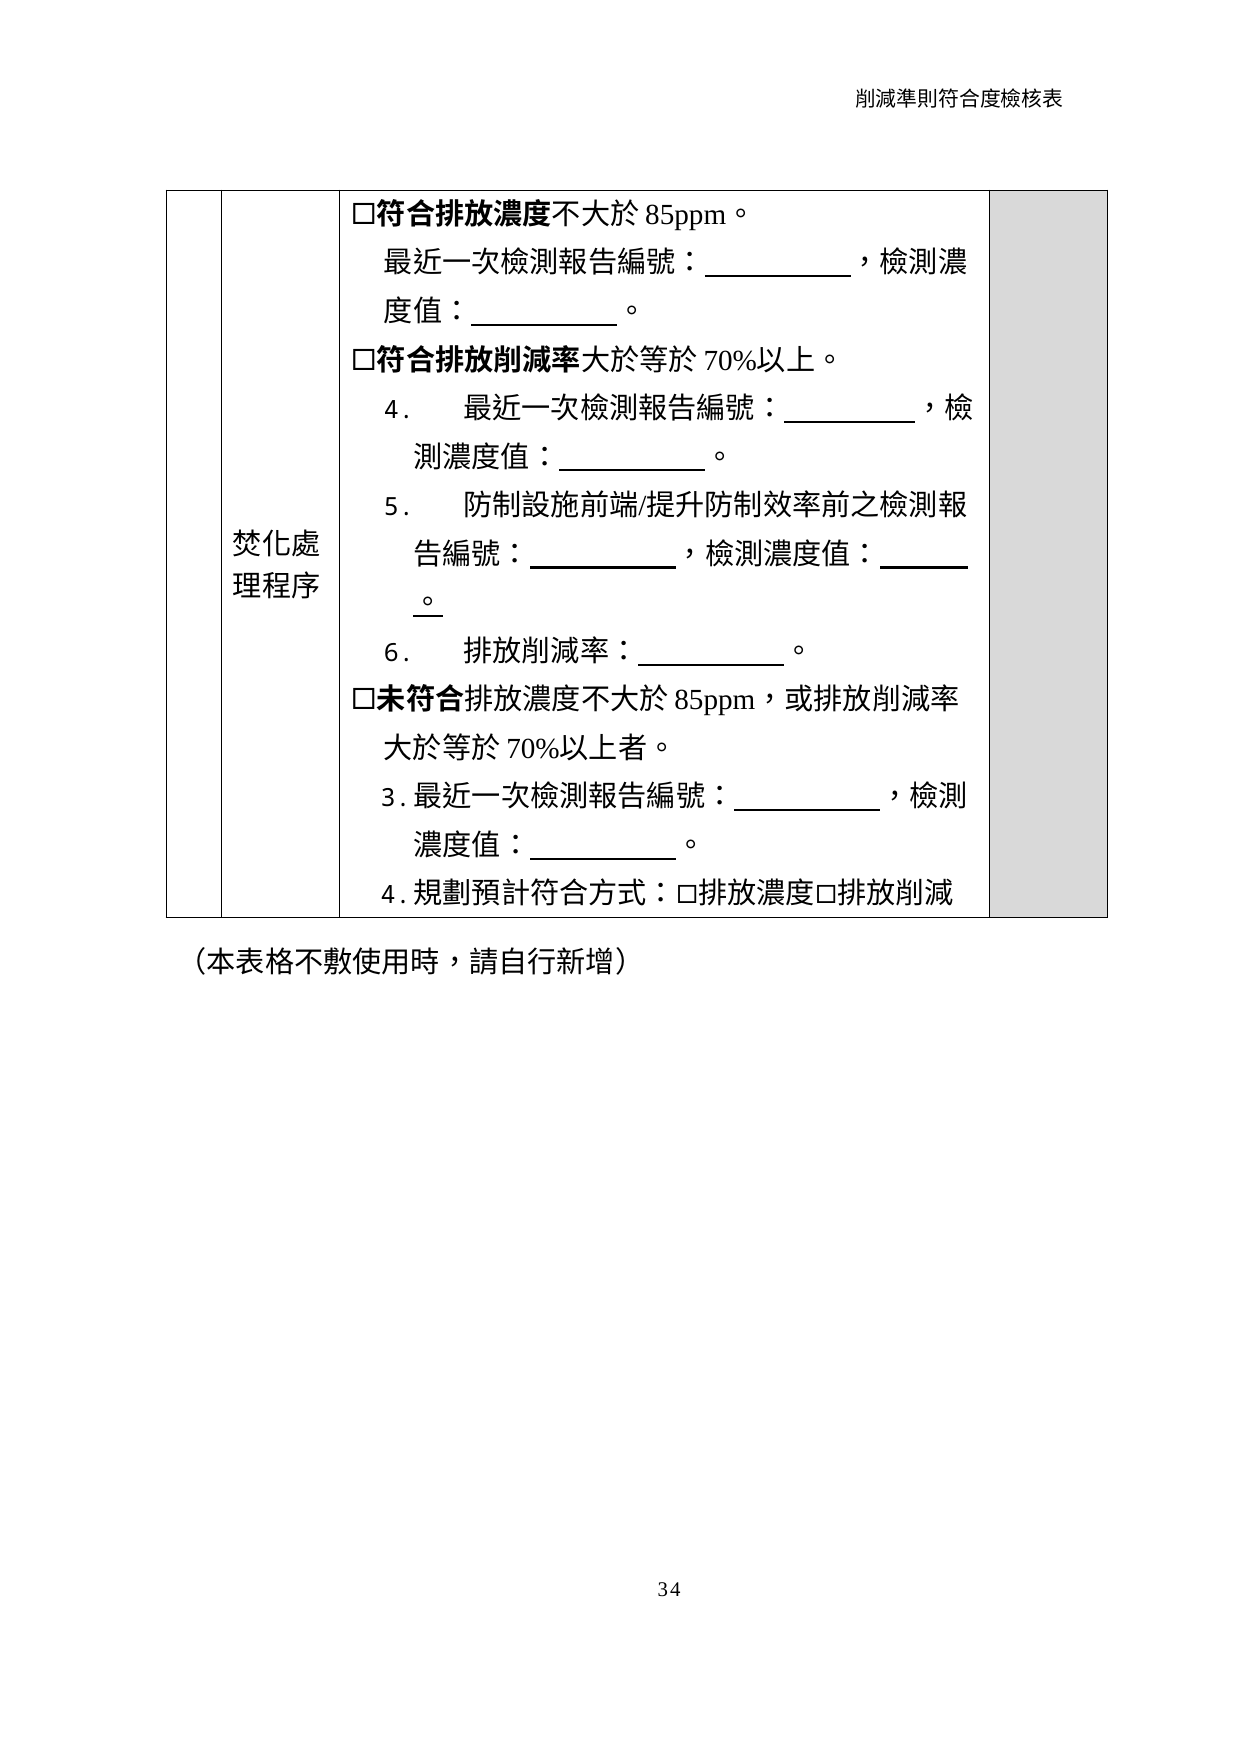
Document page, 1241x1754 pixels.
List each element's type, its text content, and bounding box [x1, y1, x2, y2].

table_cell 焚化處理程序 [222, 191, 339, 917]
table_cell 符合排放濃度不大於85ppm。 最近一次檢測報告編號： ，檢測濃度值： 。 符合排放削減率大於等於70%以上。 最近一次檢測報告編號： ，檢測濃度值： 。 防制設施前端/提升防制效率前之檢測報告編號： ，檢測濃度值： 。 排放削減率： 。 未符合排放濃度不大於85ppm，或排放削減率大於等於70%以上者。 最近一次檢測報告編號： ，檢測濃度值： 。 規劃預計符合方式：排放濃度排放削減 [340, 191, 989, 917]
table_cell [990, 191, 1107, 917]
table_cell [167, 191, 221, 917]
text （本表格不敷使用時，請自行新增） [177, 918, 1063, 980]
